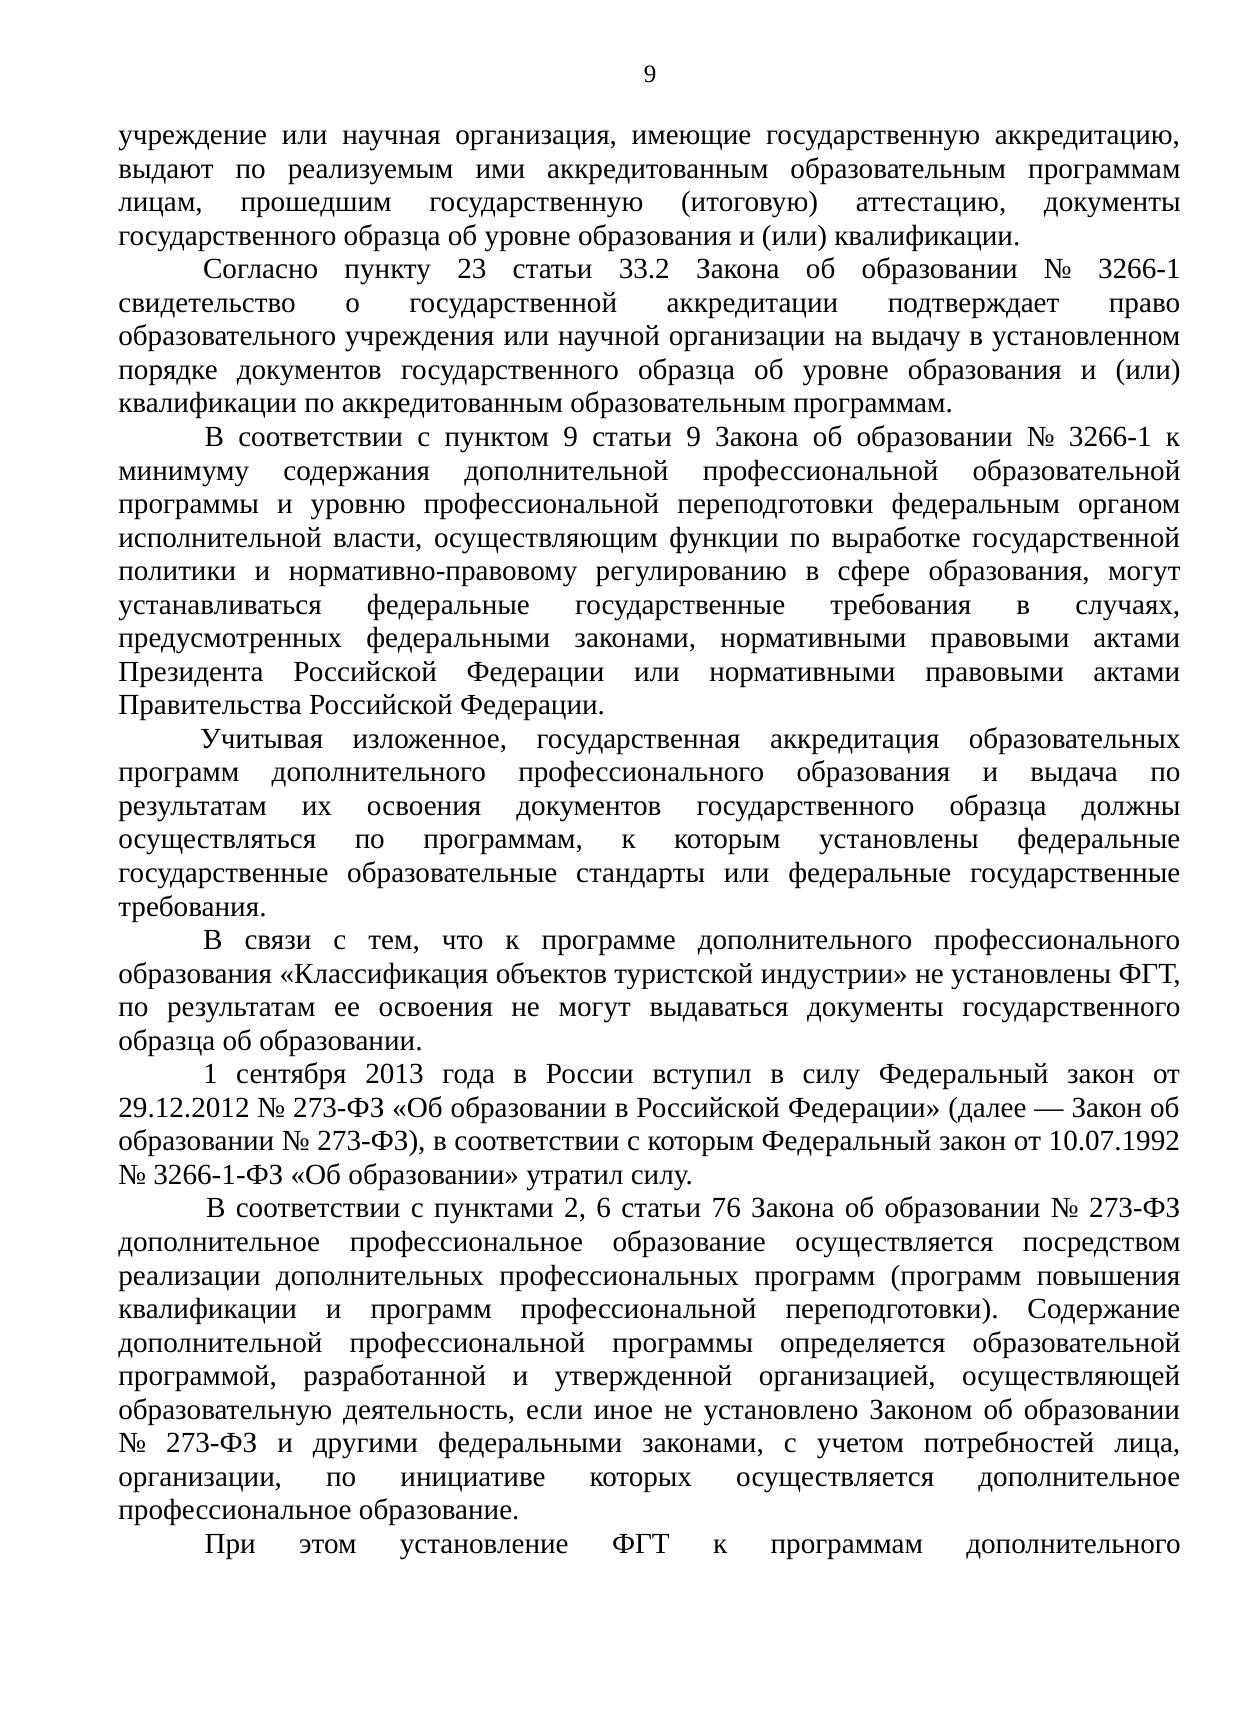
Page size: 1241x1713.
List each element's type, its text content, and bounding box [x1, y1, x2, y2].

text Согласно пункту 23 статьи 33.2 Закона об образовании № 3266-1 свидетельство о государственной аккредитации подтверждает право образовательного учреждения или научной организации на выдачу в установленном порядке документов государственного образца об уровне образования и (или) квалификации по аккредитованным образовательным программам. [118, 251, 1181, 419]
text В связи с тем, что к программе дополнительного профессионального образования «Классификация объектов туристской индустрии» не установлены ФГТ, по результатам ее освоения не могут выдаваться документы государственного образца об образовании. [118, 922, 1181, 1056]
text В соответствии с пунктом 9 статьи 9 Закона об образовании № 3266-1 к минимуму содержания дополнительной профессиональной образовательной программы и уровню профессиональной переподготовки федеральным органом исполнительной власти, осуществляющим функции по выработке государственной политики и нормативно-правовому регулированию в сфере образования, могут устанавливаться федеральные государственные требования в случаях, предусмотренных федеральными законами, нормативными правовыми актами Президента Российской Федерации или нормативными правовыми актами Правительства Российской Федерации. [118, 419, 1181, 721]
text Учитывая изложенное, государственная аккредитация образовательных программ дополнительного профессионального образования и выдача по результатам их освоения документов государственного образца должны осуществляться по программам, к которым установлены федеральные государственные образовательные стандарты или федеральные государственные требования. [118, 721, 1181, 922]
text В соответствии с пунктами 2, 6 статьи 76 Закона об образовании № 273-ФЗ дополнительное профессиональное образование осуществляется посредством реализации дополнительных профессиональных программ (программ повышения квалификации и программ профессиональной переподготовки). Содержание дополнительной профессиональной программы определяется образовательной программой, разработанной и утвержденной организацией, осуществляющей образовательную деятельность, если иное не установлено Законом об образовании № 273-ФЗ и другими федеральными законами, с учетом потребностей лица, организации, по инициативе которых осуществляется дополнительное профессиональное образование. [118, 1191, 1181, 1526]
text При этом установление ФГТ к программам дополнительного [118, 1526, 1181, 1559]
text 1 сентября 2013 года в России вступил в силу Федеральный закон от 29.12.2012 № 273-ФЗ «Об образовании в Российской Федерации» (далее — Закон об образовании № 273-ФЗ), в соответствии с которым Федеральный закон от 10.07.1992 № 3266-1-ФЗ «Об образовании» утратил силу. [118, 1056, 1181, 1191]
text учреждение или научная организация, имеющие государственную аккредитацию, выдают по реализуемым ими аккредитованным образовательным программам лицам, прошедшим государственную (итоговую) аттестацию, документы государственного образца об уровне образования и (или) квалификации. [118, 117, 1181, 251]
